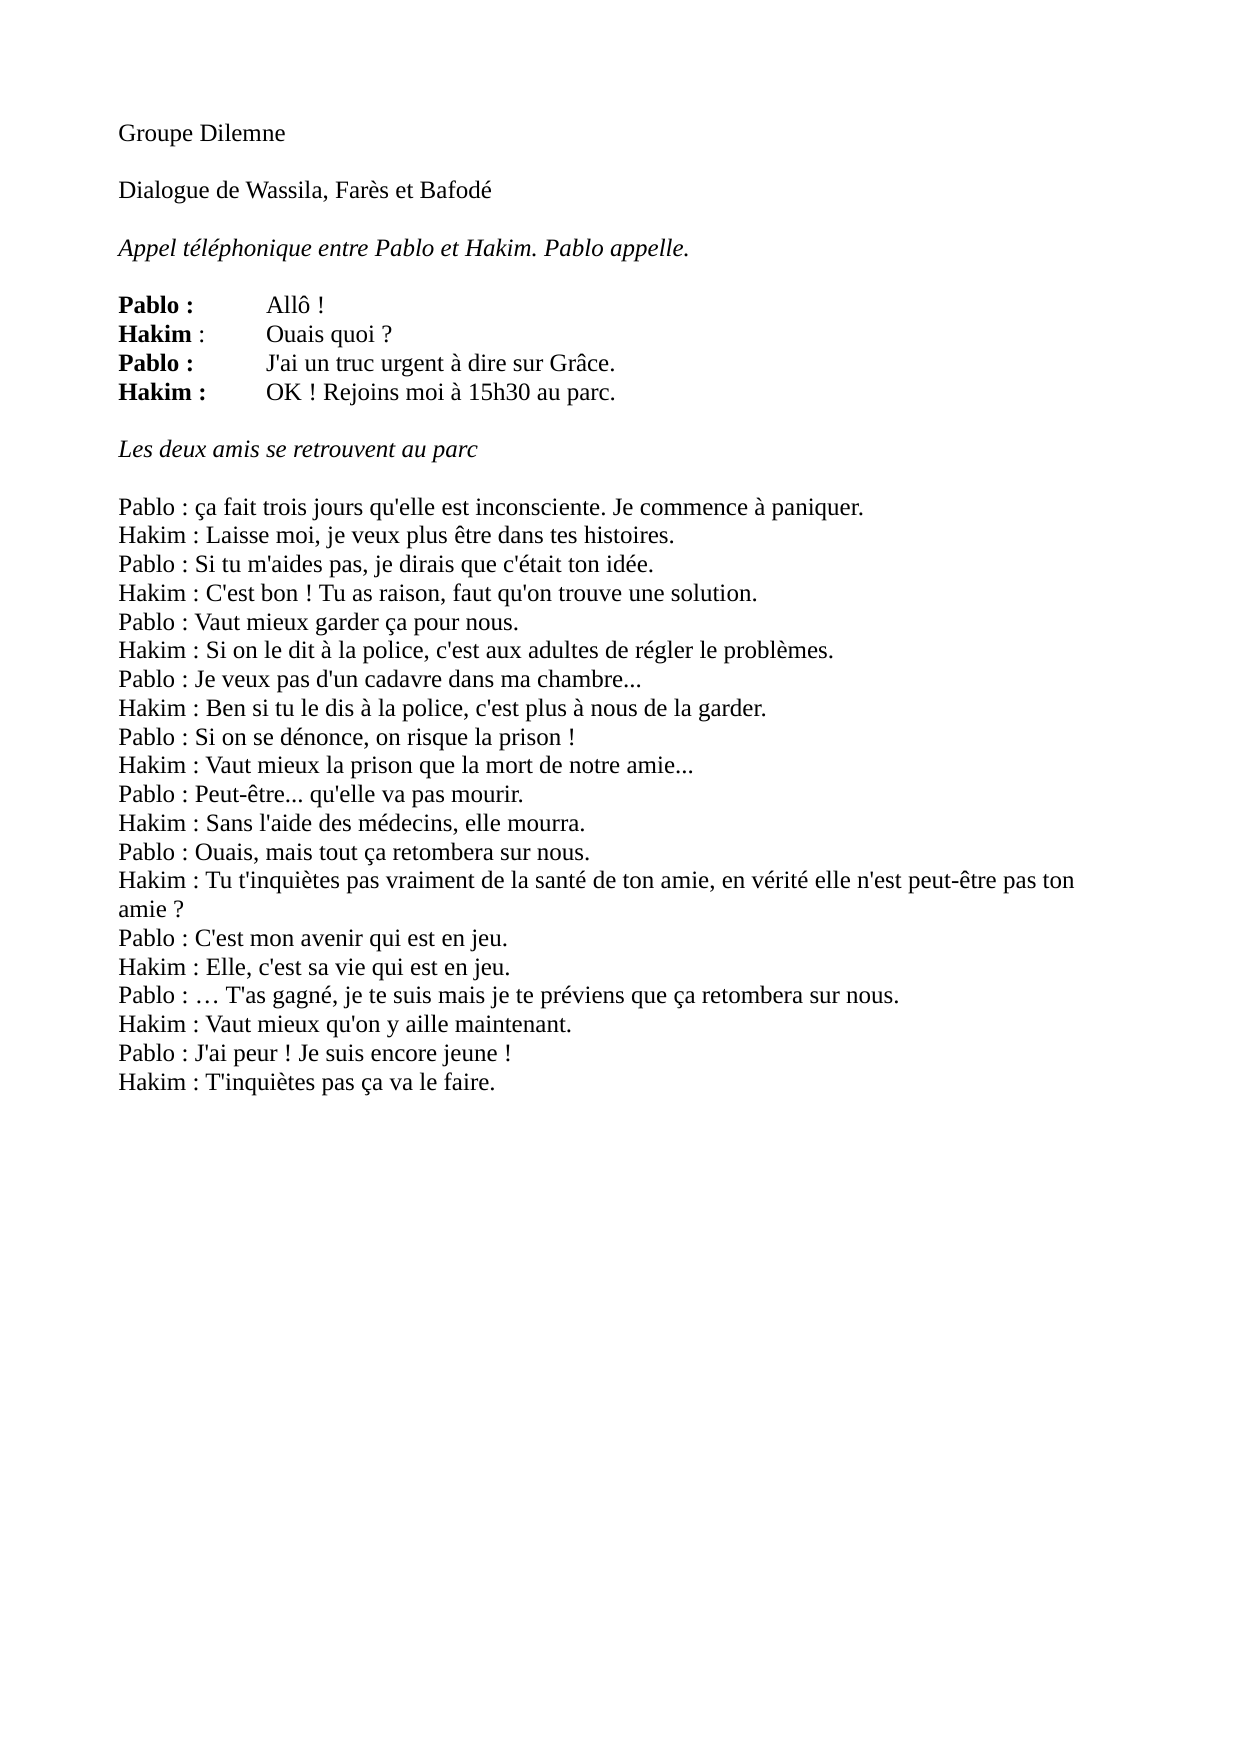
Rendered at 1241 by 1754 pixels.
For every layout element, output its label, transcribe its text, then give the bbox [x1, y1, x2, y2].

text Pablo : Peut-être... qu'elle va pas mourir. [118, 779, 1122, 808]
text Pablo : … T'as gagné, je te suis mais je te préviens que ça retombera sur nous. [118, 981, 1122, 1009]
text Hakim : Si on le dit à la police, c'est aux adultes de régler le problèmes. [118, 636, 1122, 664]
text Hakim : Sans l'aide des médecins, elle mourra. [118, 808, 1122, 837]
text Pablo : ça fait trois jours qu'elle est inconsciente. Je commence à paniquer. [118, 492, 1122, 521]
text Hakim : Ouais quoi ? [118, 319, 1122, 348]
text Hakim : C'est bon ! Tu as raison, faut qu'on trouve une solution. [118, 578, 1122, 607]
text Pablo : Allô ! [118, 291, 1122, 319]
text Dialogue de Wassila, Farès et Bafodé [118, 176, 1122, 204]
text Pablo : Je veux pas d'un cadavre dans ma chambre... [118, 664, 1122, 693]
text Pablo : Ouais, mais tout ça retombera sur nous. [118, 837, 1122, 866]
text Pablo : Si tu m'aides pas, je dirais que c'était ton idée. [118, 549, 1122, 578]
text Pablo : J'ai un truc urgent à dire sur Grâce. [118, 348, 1122, 377]
text Hakim : Laisse moi, je veux plus être dans tes histoires. [118, 521, 1122, 549]
text Pablo : Vaut mieux garder ça pour nous. [118, 607, 1122, 636]
text Pablo : Si on se dénonce, on risque la prison ! [118, 722, 1122, 751]
text Groupe Dilemne [118, 118, 1122, 147]
text Hakim : Vaut mieux qu'on y aille maintenant. [118, 1009, 1122, 1038]
text Pablo : J'ai peur ! Je suis encore jeune ! [118, 1038, 1122, 1067]
text Appel téléphonique entre Pablo et Hakim. Pablo appelle. [118, 233, 1122, 262]
text Hakim : OK ! Rejoins moi à 15h30 au parc. [118, 377, 1122, 406]
text Hakim : Vaut mieux la prison que la mort de notre amie... [118, 751, 1122, 779]
text Hakim : T'inquiètes pas ça va le faire. [118, 1067, 1122, 1096]
text Pablo : C'est mon avenir qui est en jeu. [118, 923, 1122, 952]
text Hakim : Tu t'inquiètes pas vraiment de la santé de ton amie, en vérité elle n'est peut-être pas ton amie ? [118, 866, 1122, 923]
text Hakim : Elle, c'est sa vie qui est en jeu. [118, 952, 1122, 981]
text Hakim : Ben si tu le dis à la police, c'est plus à nous de la garder. [118, 693, 1122, 722]
text Les deux amis se retrouvent au parc [118, 434, 1122, 463]
